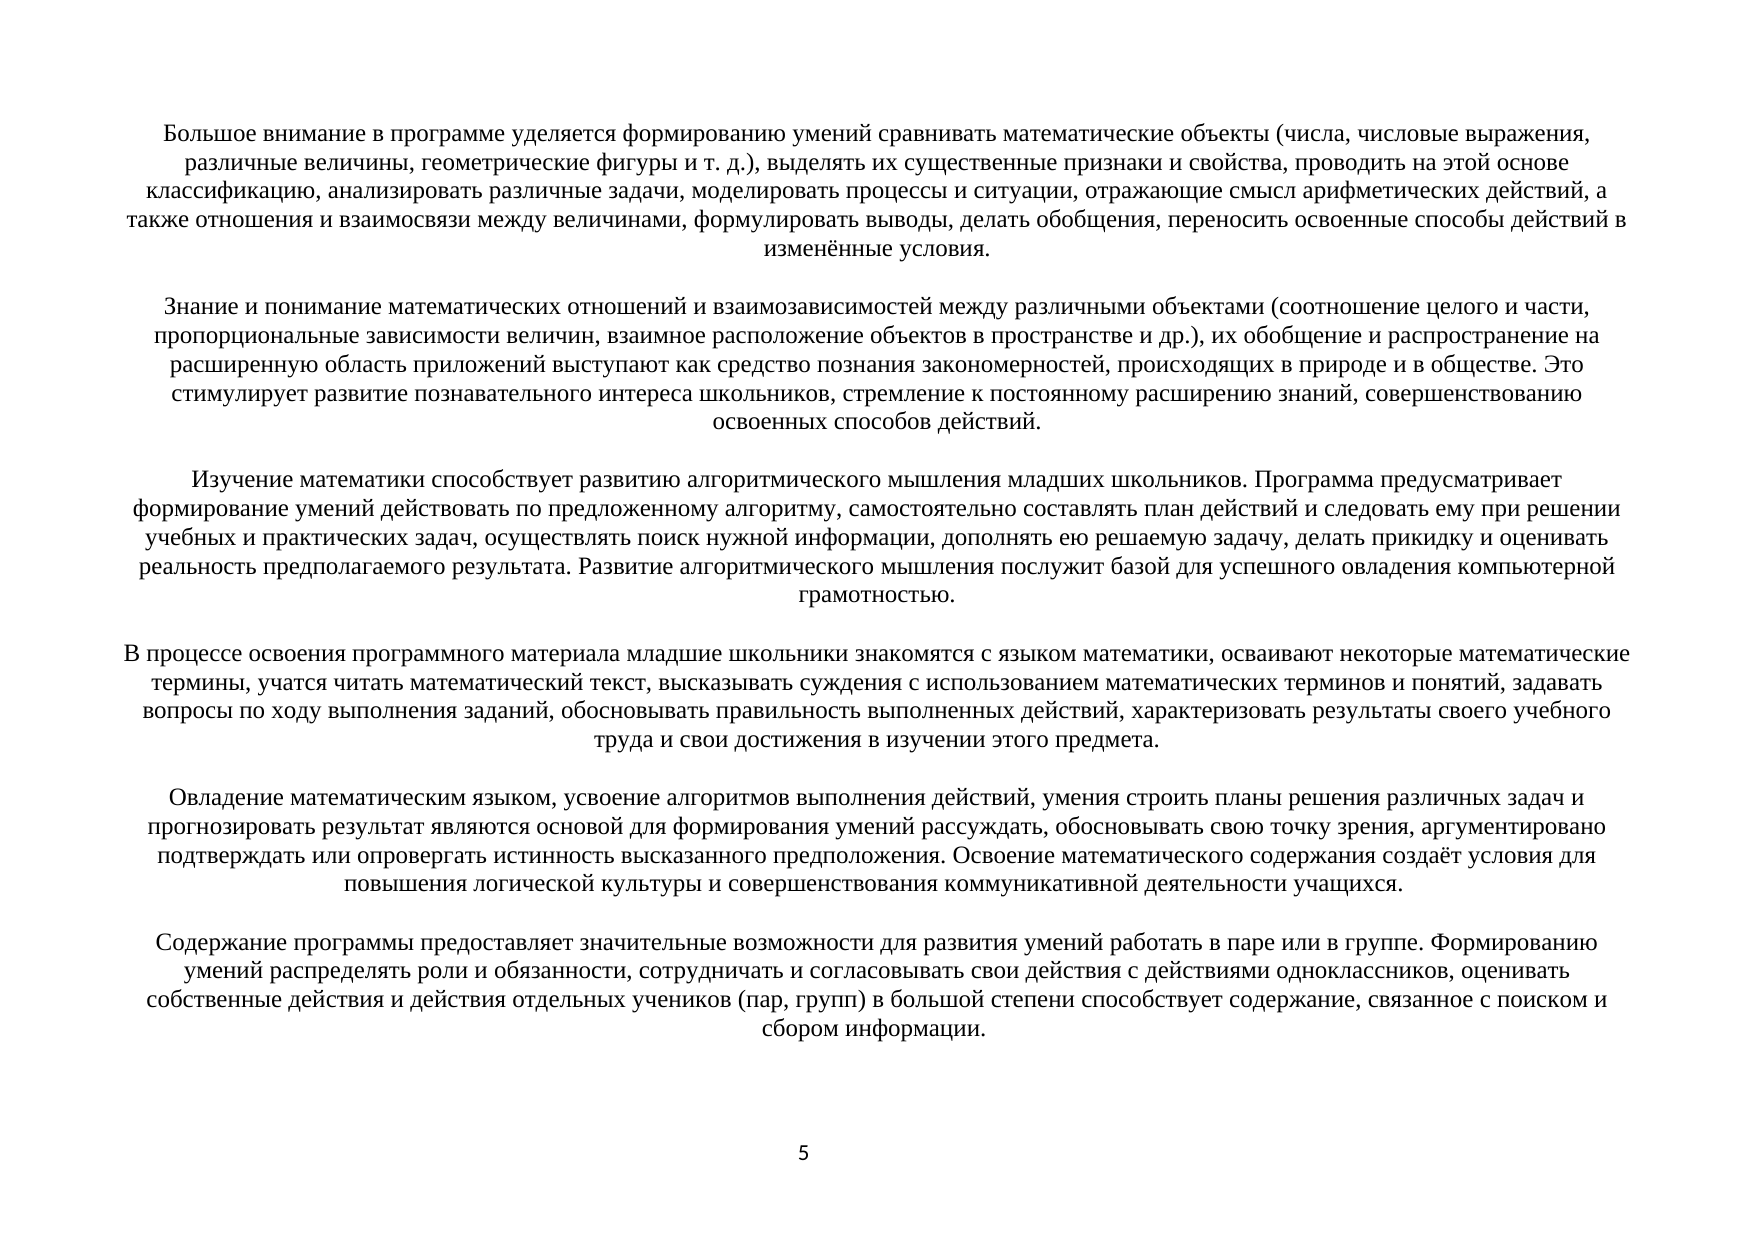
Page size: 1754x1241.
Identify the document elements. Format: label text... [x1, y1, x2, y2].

text Знание и понимание математических отношений и взаимозависимостей между различными объектами (соотношение целого и части, пропорциональные зависимости величин, взаимное расположение объектов в пространстве и др.), их обобщение и распространение на расширенную область приложений выступают как средство познания закономерностей, происходящих в природе и в обществе. Это стимулирует развитие познавательного интереса школьников, стремление к постоянному расширению знаний, совершенствованию освоенных способов действий. [118, 291, 1636, 435]
text Овладение математическим языком, усвоение алгоритмов выполнения действий, умения строить планы решения различных задач и прогнозировать результат являются основой для формирования умений рассуждать, обосновывать свою точку зрения, аргументировано подтверждать или опровергать истинность высказанного предположения. Освоение математического содержания создаёт условия для повышения логической культуры и совершенствования коммуникативной деятельности учащихся. [118, 782, 1636, 897]
text Содержание программы предоставляет значительные возможности для развития умений работать в паре или в группе. Формированию умений распределять роли и обязанности, сотрудничать и согласовывать свои действия с действиями одноклассников, оценивать собственные действия и действия отдельных учеников (пар, групп) в большой степени способствует содержание, связанное с поиском и сбором информации. [118, 927, 1636, 1042]
text Изучение математики способствует развитию алгоритмического мышления младших школьников. Программа предусматривает формирование умений действовать по предложенному алгоритму, самостоятельно составлять план действий и следовать ему при решении учебных и практических задач, осуществлять поиск нужной информации, дополнять ею решаемую задачу, делать прикидку и оценивать реальность предполагаемого результата. Развитие алгоритмического мышления послужит базой для успешного овладения компьютерной грамотностью. [118, 464, 1636, 608]
text В процессе освоения программного материала младшие школьники знакомятся с языком математики, осваивают некоторые математические термины, учатся читать математический текст, высказывать суждения с использованием математических терминов и понятий, задавать вопросы по ходу выполнения заданий, обосновывать правильность выполненных действий, характеризовать результаты своего учебного труда и свои достижения в изучении этого предмета. [118, 638, 1636, 753]
text Большое внимание в программе уделяется формированию умений сравнивать математические объекты (числа, числовые выражения, различные величины, геометрические фигуры и т. д.), выделять их существенные признаки и свойства, проводить на этой основе классификацию, анализировать различные задачи, моделировать процессы и ситуации, отражающие смысл арифметических действий, а также отношения и взаимосвязи между величинами, формулировать выводы, делать обобщения, переносить освоенные способы действий в изменённые условия. [118, 118, 1636, 262]
